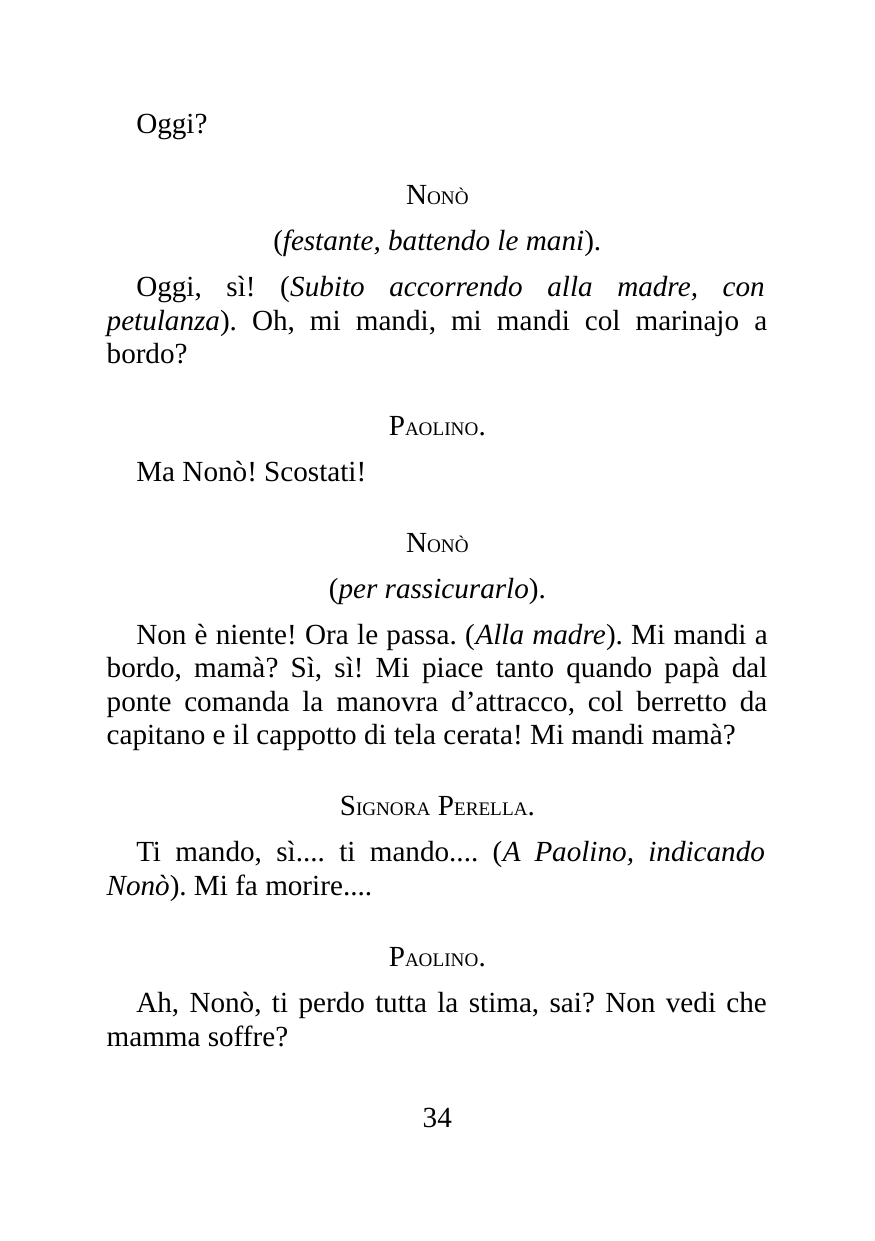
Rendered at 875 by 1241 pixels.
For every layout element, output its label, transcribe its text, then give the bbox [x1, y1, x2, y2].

text Ah, Nonò, ti perdo tutta la stima, sai? Non vedi che mamma soffre? [106, 985, 768, 1052]
text (per rassicurarlo). [106, 571, 768, 604]
text Nonò [106, 177, 768, 211]
text Nonò [106, 525, 768, 558]
text (festante, battendo le mani). [106, 223, 768, 257]
text Oggi, sì! (Subito accorrendo alla madre, con petulanza). Oh, mi mandi, mi mandi col marinajo a bordo? [106, 269, 768, 370]
text Ma Nonò! Scostati! [106, 454, 768, 487]
text Paolino. [106, 939, 768, 973]
text Non è niente! Ora le passa. (Alla madre). Mi mandi a bordo, mamà? Sì, sì! Mi piace tanto quando papà dal ponte comanda la manovra d’attracco, col berretto da capitano e il cappotto di tela cerata! Mi mandi mamà? [106, 617, 768, 751]
text Signora Perella. [106, 788, 768, 822]
text Oggi? [106, 106, 768, 140]
text Ti mando, sì.... ti mando.... (A Paolino, indicando Nonò). Mi fa morire.... [106, 834, 768, 902]
text Paolino. [106, 408, 768, 441]
